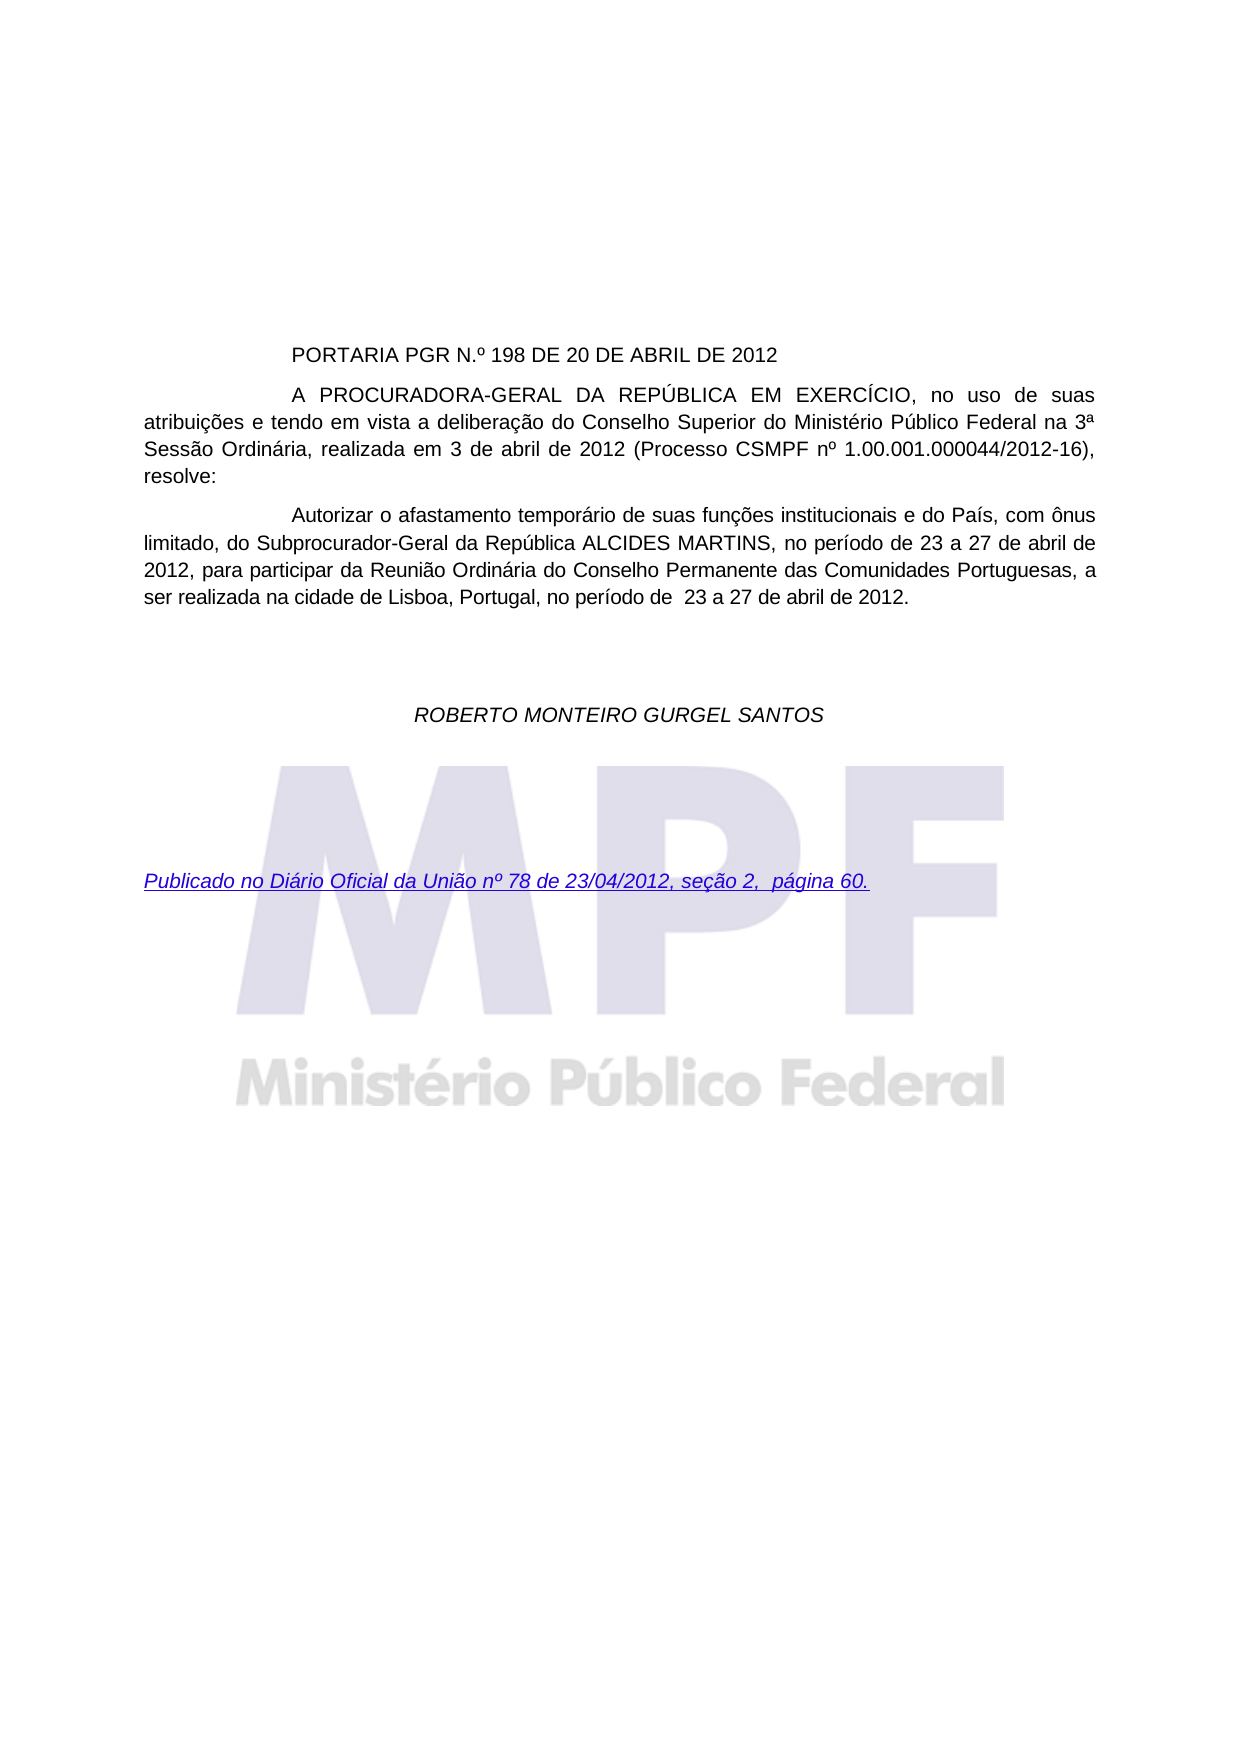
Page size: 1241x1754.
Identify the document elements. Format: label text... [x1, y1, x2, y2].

text PORTARIA PGR N.º 198 DE 20 DE ABRIL DE 2012 [144, 341, 1096, 368]
text Autorizar o afastamento temporário de suas funções institucionais e do País, com ônus limitado, do Subprocurador-Geral da República ALCIDES MARTINS, no período de 23 a 27 de abril de 2012, para participar da Reunião Ordinária do Conselho Permanente das Comunidades Portuguesas, a ser realizada na cidade de Lisboa, Portugal, no período de 23 a 27 de abril de 2012. [144, 501, 1096, 609]
text Publicado no Diário Oficial da União nº 78 de 23/04/2012, seção 2, página 60. [144, 869, 1195, 894]
picture [236, 766, 1004, 869]
picture [236, 894, 1004, 1106]
text A PROCURADORA-GERAL DA REPÚBLICA EM EXERCÍCIO, no uso de suas atribuições e tendo em vista a deliberação do Conselho Superior do Ministério Público Federal na 3ª Sessão Ordinária, realizada em 3 de abril de 2012 (Processo CSMPF nº 1.00.001.000044/2012-16), resolve: [144, 380, 1096, 489]
text ROBERTO MONTEIRO GURGEL SANTOS [144, 701, 1096, 728]
